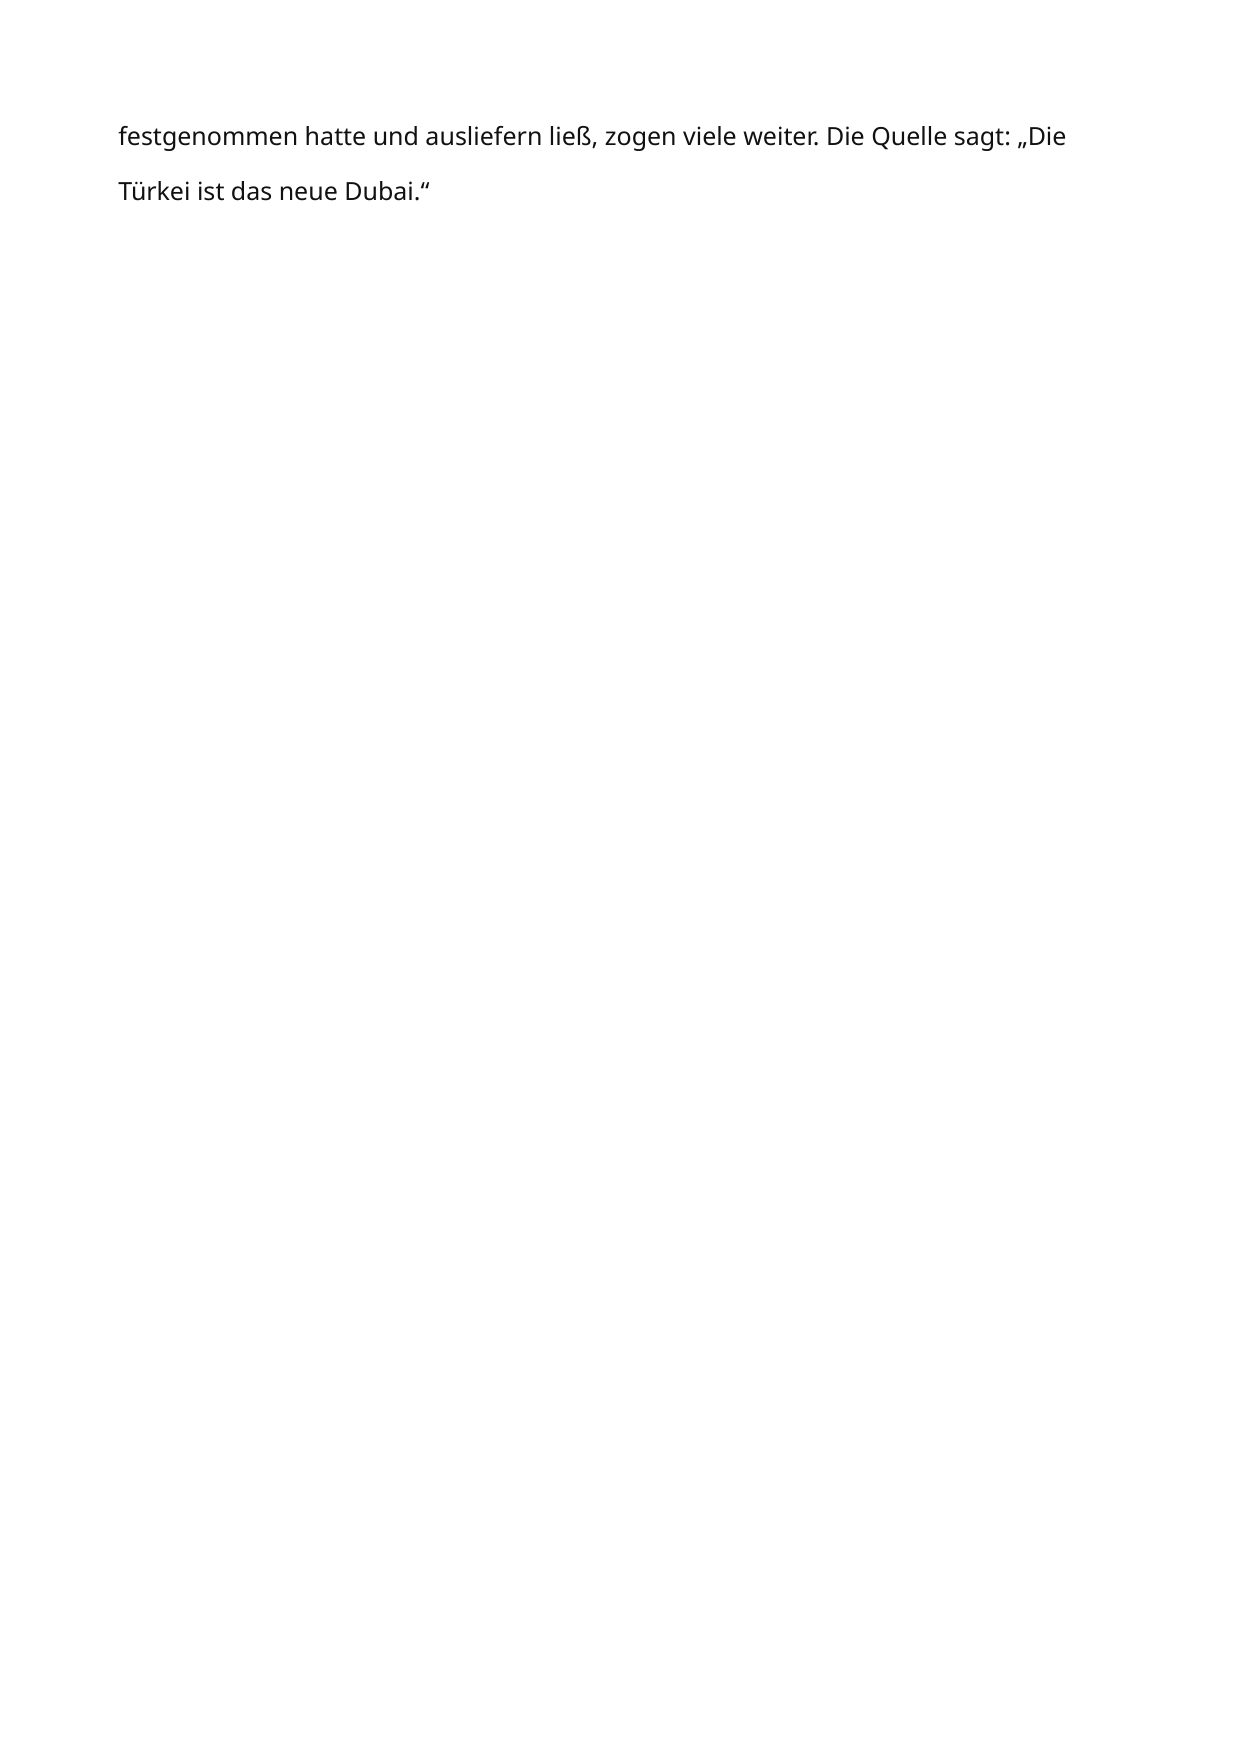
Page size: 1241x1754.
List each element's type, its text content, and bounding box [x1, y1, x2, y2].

text festgenommen hatte und ausliefern ließ, zogen viele weiter. Die Quelle sagt: „Die Türkei ist das neue Dubai.“ [118, 118, 1122, 207]
